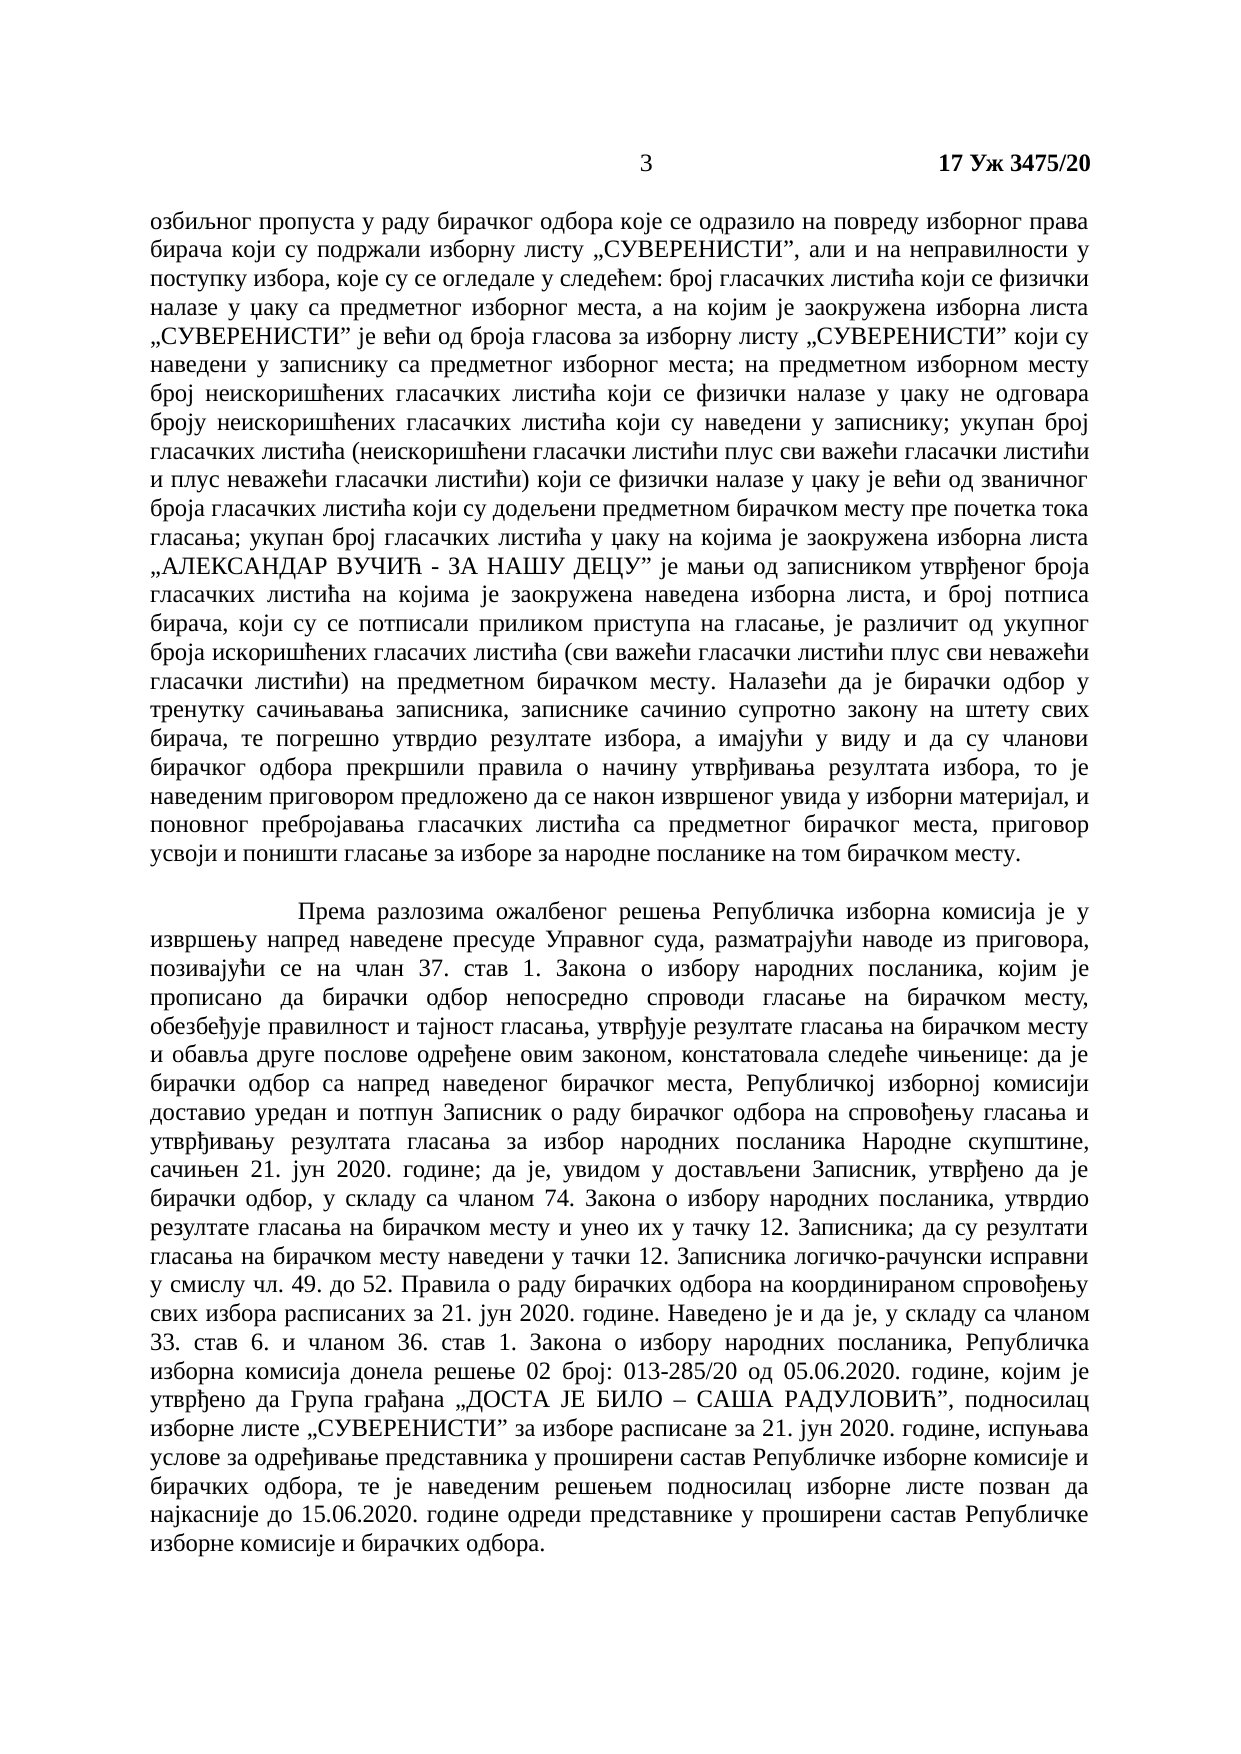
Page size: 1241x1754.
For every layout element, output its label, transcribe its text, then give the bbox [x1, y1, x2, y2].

text озбиљног пропуста у раду бирачког одбора које се одразило на повреду изборног права бирача који су подржали изборну листу „СУВЕРЕНИСТИ”, али и на неправилности у поступку избора, које су се огледале у следећем: број гласачких листића који се физички налазе у џаку са предметног изборног места, а на којим је заокружена изборна листа „СУВЕРЕНИСТИ” је већи од броја гласова за изборну листу „СУВЕРЕНИСТИ” који су наведени у записнику са предметног изборног места; на предметном изборном месту број неискоришћених гласачких листића који се физички налазе у џаку не одговара броју неискоришћених гласачких листића који су наведени у записнику; укупан број гласачких листића (неискоришћени гласачки листићи плус сви важећи гласачки листићи и плус неважећи гласачки листићи) који се физички налазе у џаку је већи од званичног броја гласачких листића који су додељени предметном бирачком месту пре почетка тока гласања; укупан број гласачких листића у џаку на којима је заокружена изборна листа „АЛЕКСАНДАР ВУЧИЋ - ЗА НАШУ ДЕЦУ” је мањи од записником утврђеног броја гласачких листића на којима је заокружена наведена изборна листа, и број потписа бирача, који су се потписали приликом приступа на гласање, је различит од укупног броја искоришћених гласачих листића (сви важећи гласачки листићи плус сви неважећи гласачки листићи) на предметном бирачком месту. Налазећи да је бирачки одбор у тренутку сачињавања записника, записнике сачинио супротно закону на штету свих бирача, те погрешно утврдио резултате избора, а имајући у виду и да су чланови бирачког одбора прекршили правила о начину утврђивања резултата избора, то је наведеним приговором предложено да се након извршеног увида у изборни материјал, и поновног пребројавања гласачких листића са предметног бирачког места, приговор усвоји и поништи гласање за изборе за народне посланике на том бирачком месту. [150, 206, 1091, 867]
text Према разлозима ожалбеног решења Републичка изборна комисија је у извршењу напред наведене пресуде Управног суда, разматрајући наводе из приговора, позивајући се на члан 37. став 1. Закона о избору народних посланика, којим је прописано да бирачки одбор непосредно спроводи гласање на бирачком месту, обезбеђује правилност и тајност гласања, утврђује резултате гласања на бирачком месту и обавља друге послове одређене овим законом, констатовала следеће чињенице: да је бирачки одбор са напред наведеног бирачког места, Републичкој изборној комисији доставио уредан и потпун Записник о раду бирачког одбора на спровођењу гласања и утврђивању резултата гласања за избор народних посланика Народне скупштине, сачињен 21. јун 2020. године; да је, увидом у достављени Записник, утврђено да је бирачки одбор, у складу са чланом 74. Закона о избору народних посланика, утврдио резултате гласања на бирачком месту и унео их у тачку 12. Записника; да су резултати гласања на бирачком месту наведени у тачки 12. Записника логичко-рачунски исправни у смислу чл. 49. до 52. Правила о раду бирачких одбора на координираном спровођењу свих избора расписаних за 21. јун 2020. године. Наведено је и да је, у складу са чланом 33. став 6. и чланом 36. став 1. Закона о избору народних посланика, Републичка изборна комисија донела решење 02 број: 013-285/20 од 05.06.2020. године, којим је утврђено да Група грађана „ДОСТА ЈЕ БИЛО – САША РАДУЛОВИЋ”, подносилац изборне листе „СУВЕРЕНИСТИ” за изборе расписане за 21. јун 2020. године, испуњава услове за одређивање представника у проширени састав Републичке изборне комисије и бирачких одбора, те је наведеним решењем подносилац изборне листе позван да најкасније до 15.06.2020. године одреди представнике у проширени састав Републичке изборне комисије и бирачких одбора. [150, 896, 1091, 1557]
